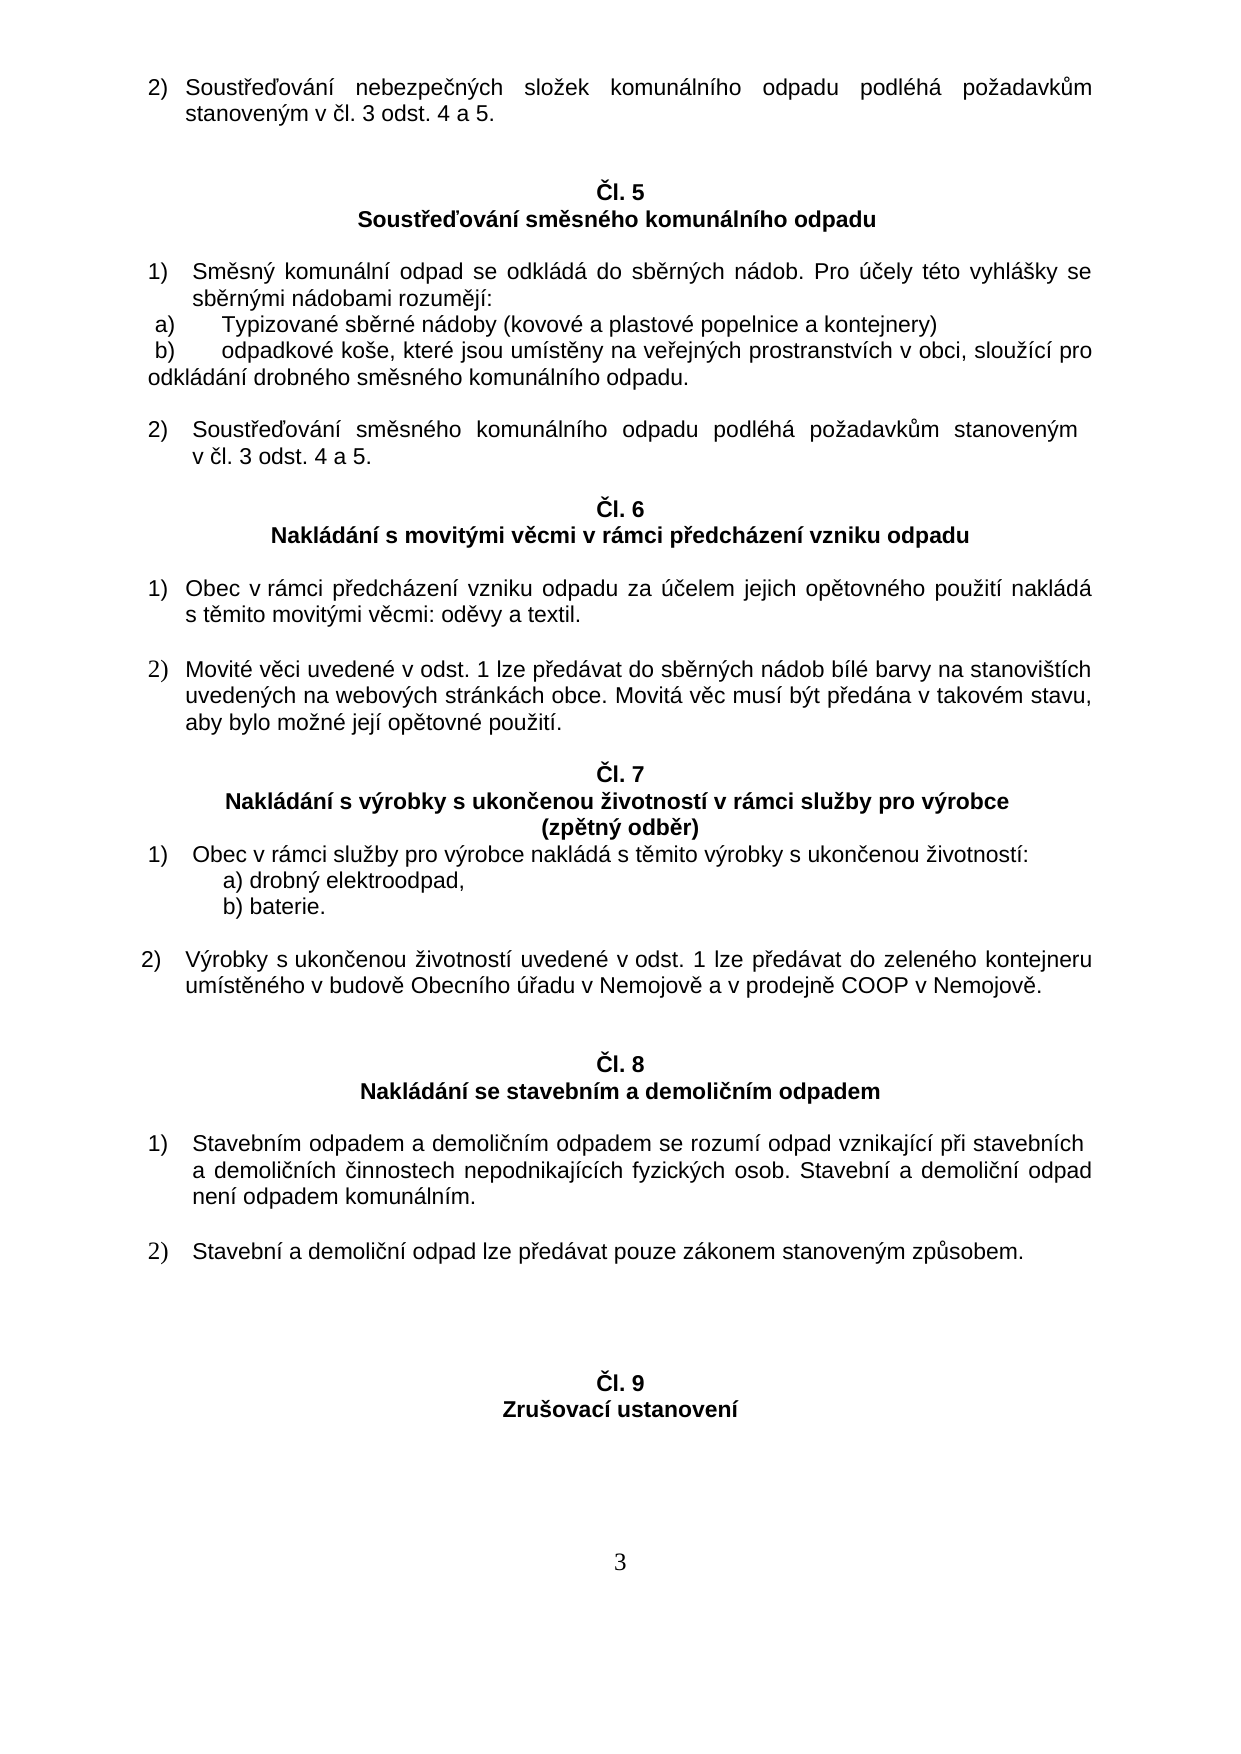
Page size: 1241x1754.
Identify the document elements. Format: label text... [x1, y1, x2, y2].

subtitle Nakládání s movitými věcmi v rámci předcházení vzniku odpadu [148, 522, 1092, 548]
list Soustřeďování nebezpečných složek komunálního odpadu podléhá požadavkům stanoveným v čl. 3 odst. 4 a 5. [148, 74, 1092, 127]
list Stavební a demoliční odpad lze předávat pouze zákonem stanoveným způsobem. [148, 1236, 1092, 1264]
text Čl. 6 [148, 496, 1092, 522]
list Obec v rámci předcházení vzniku odpadu za účelem jejich opětovného použití nakládá s těmito movitými věcmi: oděvy a textil. [148, 574, 1092, 627]
text Čl. 8 [148, 1051, 1092, 1078]
subtitle Nakládání s výrobky s ukončenou životností v rámci služby pro výrobce [148, 788, 1092, 814]
text a) drobný elektroodpad, [223, 867, 1092, 893]
text Čl. 7 [148, 761, 1092, 788]
text b) baterie. [223, 893, 1092, 919]
list Soustřeďování směsného komunálního odpadu podléhá požadavkům stanoveným v čl. 3 odst. 4 a 5. [148, 416, 1092, 469]
text Zrušovací ustanovení [148, 1396, 1092, 1423]
list odpadkové koše, které jsou umístěny na veřejných prostranstvích v obci, sloužící pro odkládání drobného směsného komunálního odpadu. [148, 337, 1092, 390]
list Typizované sběrné nádoby (kovové a plastové popelnice a kontejnery) [148, 311, 1092, 337]
list Movité věci uvedené v odst. 1 lze předávat do sběrných nádob bílé barvy na stanovištích uvedených na webových stránkách obce. Movitá věc musí být předána v takovém stavu, aby bylo možné její opětovné použití. [148, 654, 1092, 735]
text Čl. 9 [148, 1370, 1092, 1396]
text Soustřeďování směsného komunálního odpadu [148, 206, 1092, 232]
list Obec v rámci služby pro výrobce nakládá s těmito výrobky s ukončenou životností: [148, 841, 1092, 867]
text Nakládání se stavebním a demoličním odpadem [148, 1078, 1092, 1104]
list Směsný komunální odpad se odkládá do sběrných nádob. Pro účely této vyhlášky se sběrnými nádobami rozumějí: [148, 258, 1092, 311]
subtitle (zpětný odběr) [148, 814, 1092, 841]
list Výrobky s ukončenou životností uvedené v odst. 1 lze předávat do zeleného kontejneru umístěného v budově Obecního úřadu v Nemojově a v prodejně COOP v Nemojově. [141, 946, 1092, 999]
text Čl. 5 [148, 179, 1092, 206]
list Stavebním odpadem a demoličním odpadem se rozumí odpad vznikající při stavebních a demoličních činnostech nepodnikajících fyzických osob. Stavební a demoliční odpad není odpadem komunálním. [148, 1130, 1092, 1209]
